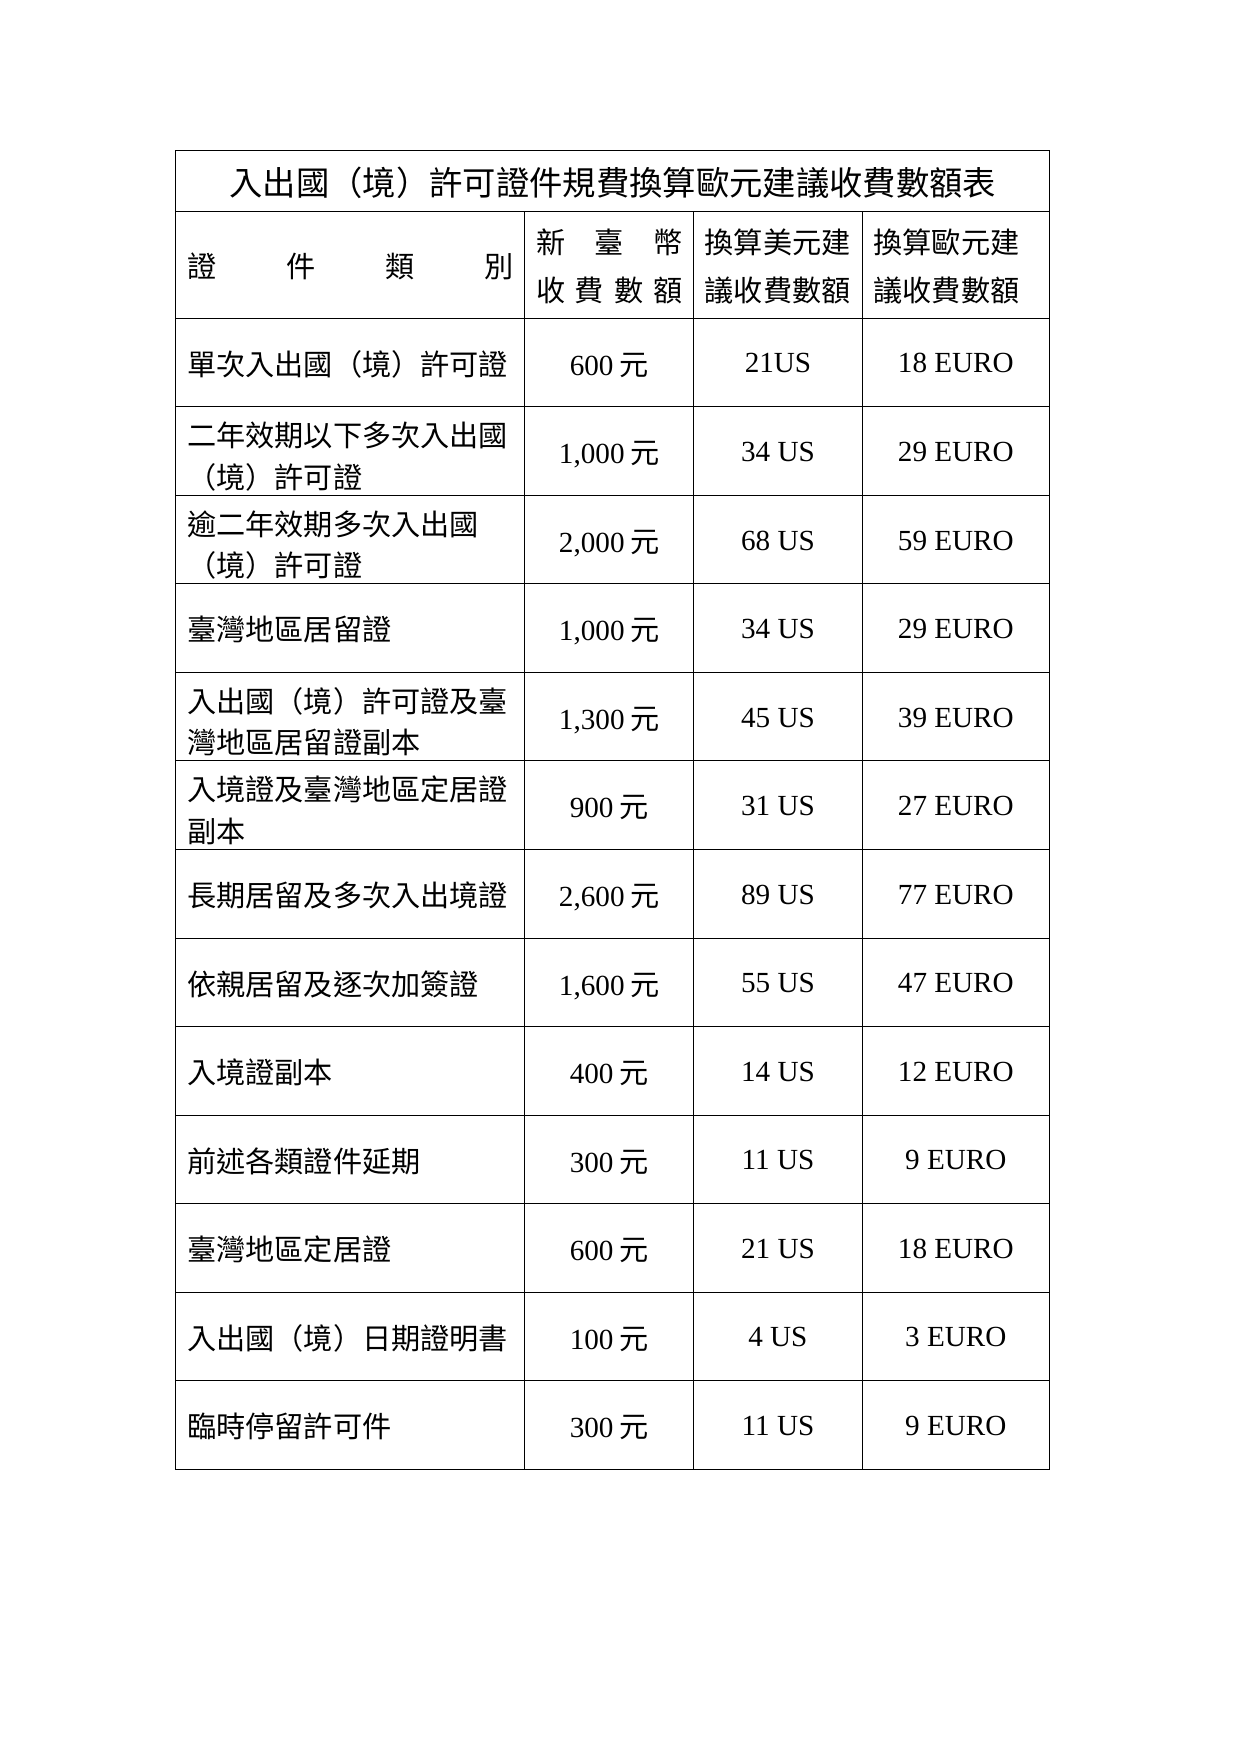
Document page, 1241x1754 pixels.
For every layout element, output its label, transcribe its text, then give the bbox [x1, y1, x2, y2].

table_cell 臺灣地區居留證 [176, 584, 524, 672]
table_cell 1,000元 [525, 407, 693, 495]
table_cell 59 EURO [863, 496, 1049, 583]
table_cell 400元 [525, 1027, 693, 1114]
table_cell 18 EURO [863, 1204, 1049, 1292]
table_cell 300元 [525, 1116, 693, 1203]
table_cell 29 EURO [863, 584, 1049, 672]
table_cell 31 US [694, 761, 862, 849]
table_cell 34 US [694, 407, 862, 495]
table_cell 1,300元 [525, 673, 693, 760]
table_cell 77 EURO [863, 850, 1049, 937]
table_cell 1,600元 [525, 939, 693, 1026]
table_cell 二年效期以下多次入出國（境）許可證 [176, 407, 524, 495]
table_cell 900元 [525, 761, 693, 849]
table_cell 臨時停留許可件 [176, 1381, 524, 1469]
table_cell 27 EURO [863, 761, 1049, 849]
table_cell 長期居留及多次入出境證 [176, 850, 524, 937]
table_cell 入境證副本 [176, 1027, 524, 1114]
table_cell 2,000元 [525, 496, 693, 583]
table_cell 45 US [694, 673, 862, 760]
table_cell 入出國（境）許可證及臺灣地區居留證副本 [176, 673, 524, 760]
table_cell 39 EURO [863, 673, 1049, 760]
table_cell 100元 [525, 1293, 693, 1380]
table_cell 11 US [694, 1116, 862, 1203]
table_cell 14 US [694, 1027, 862, 1114]
table_cell 臺灣地區定居證 [176, 1204, 524, 1292]
table_cell 9 EURO [863, 1381, 1049, 1469]
table_cell 55 US [694, 939, 862, 1026]
table_cell 29 EURO [863, 407, 1049, 495]
table_cell 3 EURO [863, 1293, 1049, 1380]
table_cell 600元 [525, 1204, 693, 1292]
table_cell 68 US [694, 496, 862, 583]
table_cell 入境證及臺灣地區定居證副本 [176, 761, 524, 849]
table_cell 證件類別 [176, 212, 524, 318]
table_cell 21US [694, 319, 862, 406]
table_cell 300元 [525, 1381, 693, 1469]
table_cell 21 US [694, 1204, 862, 1292]
table_cell 600元 [525, 319, 693, 406]
table_cell 1,000元 [525, 584, 693, 672]
table_cell 2,600元 [525, 850, 693, 937]
table_cell 單次入出國（境）許可證 [176, 319, 524, 406]
table_cell 18 EURO [863, 319, 1049, 406]
table_cell 入出國（境）日期證明書 [176, 1293, 524, 1380]
table_cell 11 US [694, 1381, 862, 1469]
table_header 入出國（境）許可證件規費換算歐元建議收費數額表 [176, 151, 1049, 211]
table_cell 89 US [694, 850, 862, 937]
table_cell 新臺幣 收費數額 [525, 212, 693, 318]
table_cell 4 US [694, 1293, 862, 1380]
table_cell 47 EURO [863, 939, 1049, 1026]
table_cell 換算歐元建 議收費數額 [863, 212, 1049, 318]
table_cell 逾二年效期多次入出國（境）許可證 [176, 496, 524, 583]
table_cell 12 EURO [863, 1027, 1049, 1114]
table_cell 9 EURO [863, 1116, 1049, 1203]
table_cell 前述各類證件延期 [176, 1116, 524, 1203]
table_cell 34 US [694, 584, 862, 672]
table_cell 換算美元建 議收費數額 [694, 212, 862, 318]
table_cell 依親居留及逐次加簽證 [176, 939, 524, 1026]
